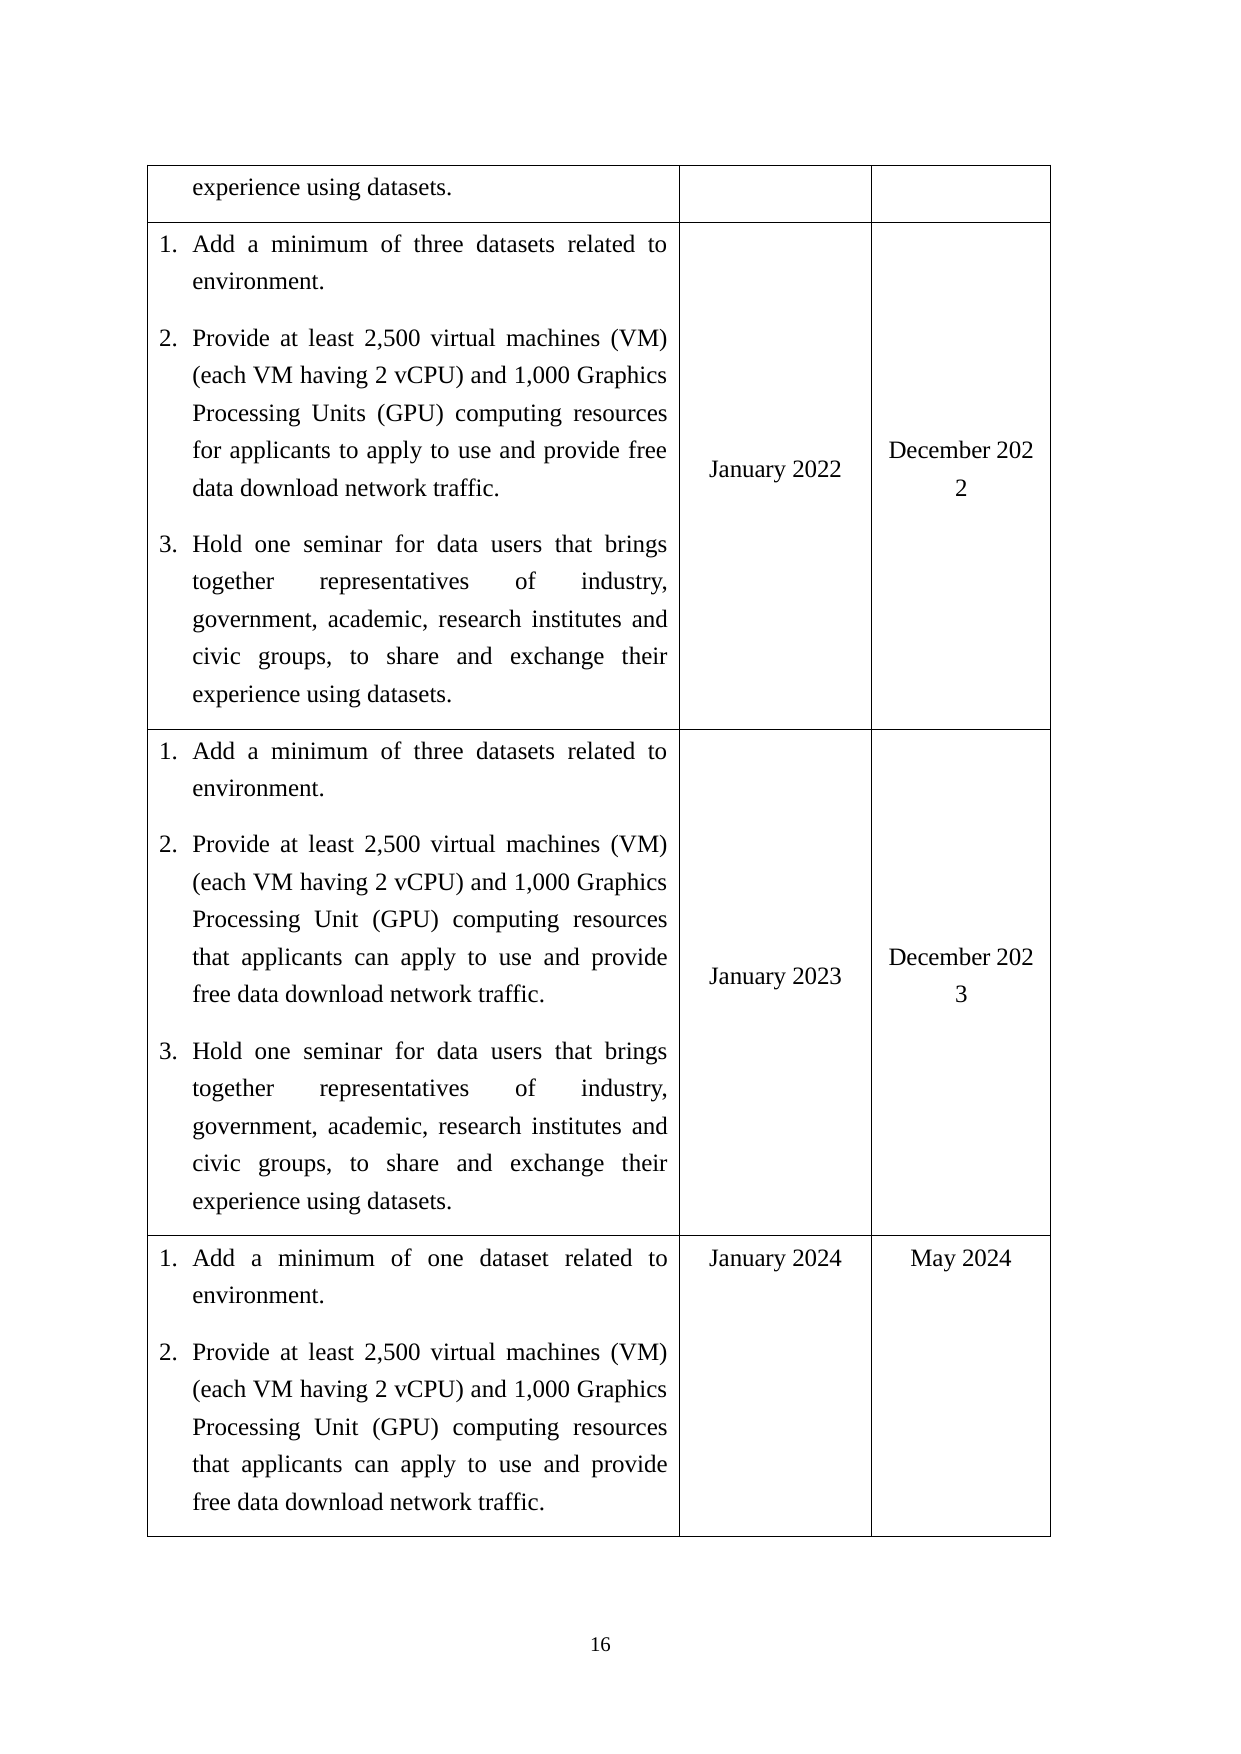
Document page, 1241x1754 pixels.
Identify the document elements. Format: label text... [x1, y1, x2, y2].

table_cell May 2024 [872, 1236, 1050, 1536]
table_cell [872, 166, 1050, 221]
table_cell January 2023 [680, 730, 871, 1235]
table_cell January 2022 [680, 223, 871, 728]
table_cell Add a minimum of one dataset related to environment. Provide at least 2,500 virtual machines (VM) (each VM having 2 vCPU) and 1,000 Graphics Processing Unit (GPU) computing resources that applicants can apply to use and provide free data download network traffic. Hold one seminar for data users that brings together representatives of industry, government, academic, research institutes and civic groups, to share and exchange their experience using datasets. [148, 1236, 679, 1536]
table_cell January 2024 [680, 1236, 871, 1536]
table_cell Add a minimum of three datasets related to environment. Provide at least 2,500 virtual machines (VM) (each VM having 2 vCPU) and 1,000 Graphics Processing Unit (GPU) computing resources that applicants can apply to use and provide free data download network traffic. Hold one seminar for data users that brings together representatives of industry, government, academic, research institutes and civic groups, to share and exchange their experience using datasets. [148, 730, 679, 1235]
table_cell December 2023 [872, 730, 1050, 1235]
table_cell [680, 166, 871, 221]
table_cell experience using datasets. [148, 166, 679, 221]
table_cell Add a minimum of three datasets related to environment. Provide at least 2,500 virtual machines (VM) (each VM having 2 vCPU) and 1,000 Graphics Processing Units (GPU) computing resources for applicants to apply to use and provide free data download network traffic. Hold one seminar for data users that brings together representatives of industry, government, academic, research institutes and civic groups, to share and exchange their experience using datasets. [148, 223, 679, 728]
table_cell December 2022 [872, 223, 1050, 728]
